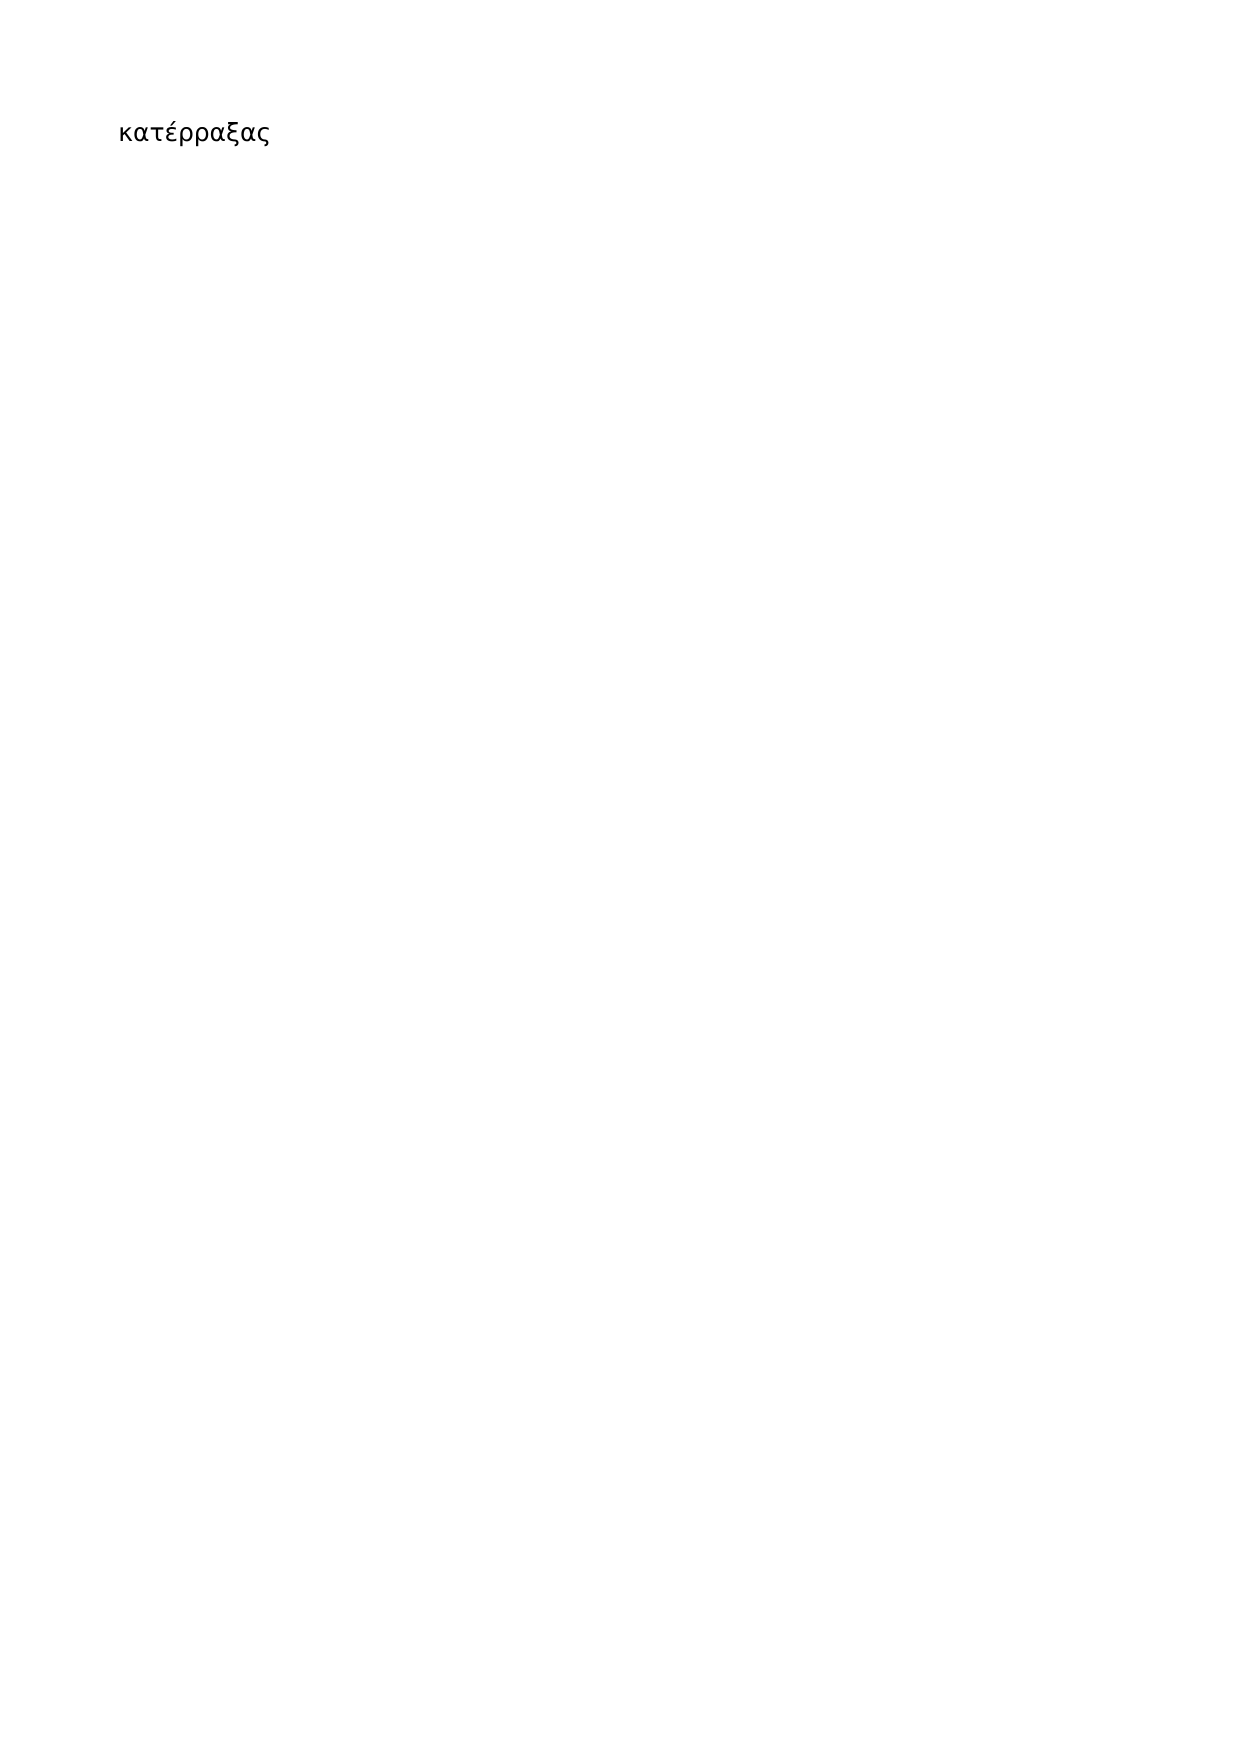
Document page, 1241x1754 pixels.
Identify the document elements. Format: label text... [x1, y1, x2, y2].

text κατέρραξας [118, 118, 1122, 147]
